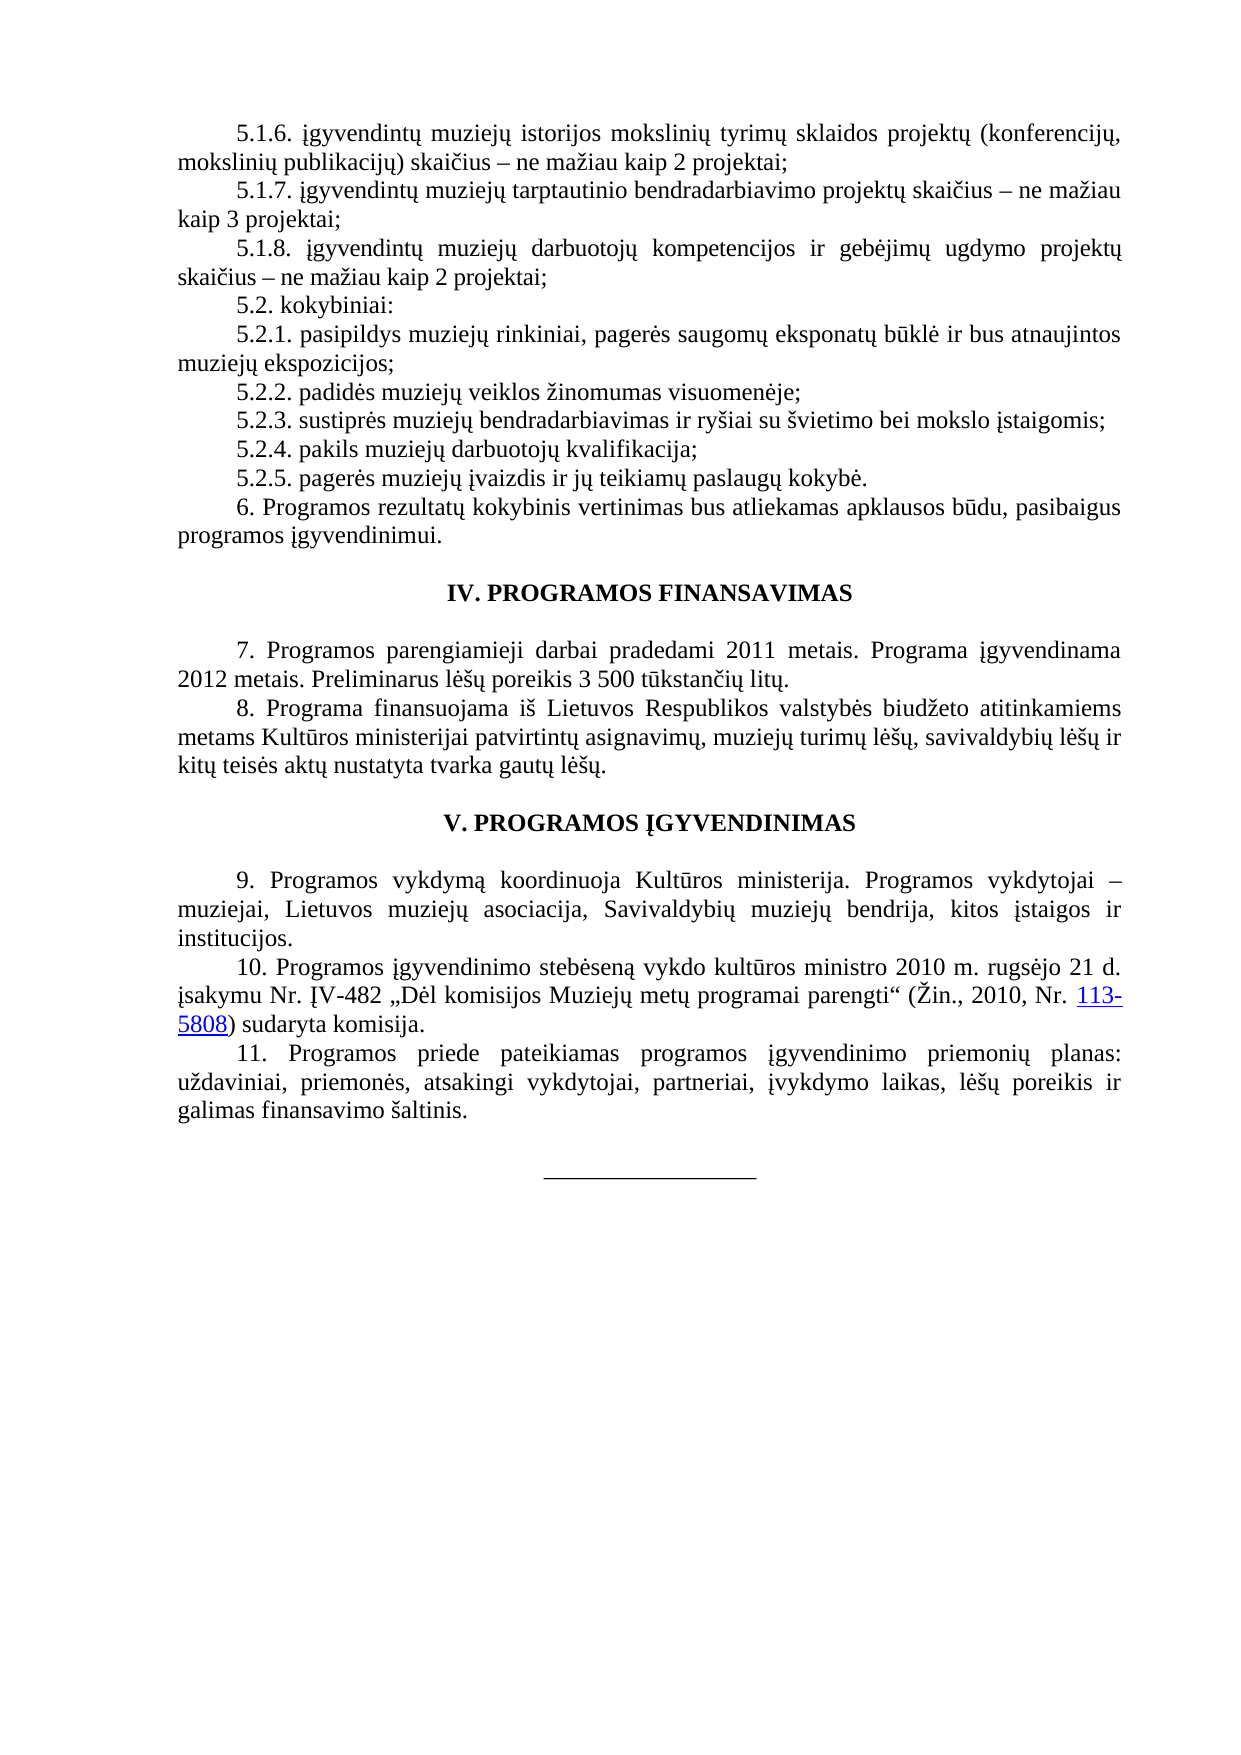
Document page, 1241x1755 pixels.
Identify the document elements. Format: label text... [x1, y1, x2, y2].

text 5.2.1. pasipildys muziejų rinkiniai, pagerės saugomų eksponatų būklė ir bus atnaujintos muziejų ekspozicijos; [177, 319, 1122, 377]
text 5.1.8. įgyvendintų muziejų darbuotojų kompetencijos ir gebėjimų ugdymo projektų skaičius – ne mažiau kaip 2 projektai; [177, 233, 1122, 291]
text 5.1.6. įgyvendintų muziejų istorijos mokslinių tyrimų sklaidos projektų (konferencijų, mokslinių publikacijų) skaičius – ne mažiau kaip 2 projektai; [177, 118, 1122, 176]
text V. PROGRAMOS ĮGYVENDINIMAS [177, 808, 1122, 837]
text 5.2.5. pagerės muziejų įvaizdis ir jų teikiamų paslaugų kokybė. [177, 463, 1122, 492]
text IV. PROGRAMOS FINANSAVIMAS [177, 578, 1122, 607]
text 10. Programos įgyvendinimo stebėseną vykdo kultūros ministro 2010 m. rugsėjo 21 d. įsakymu Nr. ĮV-482 „Dėl komisijos Muziejų metų programai parengti“ (Žin., 2010, Nr. 113-5808) sudaryta komisija. [177, 952, 1122, 1038]
text 5.1.7. įgyvendintų muziejų tarptautinio bendradarbiavimo projektų skaičius – ne mažiau kaip 3 projektai; [177, 176, 1122, 233]
text 11. Programos priede pateikiamas programos įgyvendinimo priemonių planas: uždaviniai, priemonės, atsakingi vykdytojai, partneriai, įvykdymo laikas, lėšų poreikis ir galimas finansavimo šaltinis. [177, 1038, 1122, 1124]
text 5.2.2. padidės muziejų veiklos žinomumas visuomenėje; [177, 377, 1122, 406]
text 6. Programos rezultatų kokybinis vertinimas bus atliekamas apklausos būdu, pasibaigus programos įgyvendinimui. [177, 492, 1122, 549]
text _________________ [177, 1153, 1122, 1182]
text 5.2.3. sustiprės muziejų bendradarbiavimas ir ryšiai su švietimo bei mokslo įstaigomis; [177, 406, 1122, 434]
text 9. Programos vykdymą koordinuoja Kultūros ministerija. Programos vykdytojai – muziejai, Lietuvos muziejų asociacija, Savivaldybių muziejų bendrija, kitos įstaigos ir institucijos. [177, 866, 1122, 952]
text 7. Programos parengiamieji darbai pradedami 2011 metais. Programa įgyvendinama 2012 metais. Preliminarus lėšų poreikis 3 500 tūkstančių litų. [177, 636, 1122, 693]
text 5.2.4. pakils muziejų darbuotojų kvalifikacija; [177, 434, 1122, 463]
text 5.2. kokybiniai: [177, 291, 1122, 319]
text 8. Programa finansuojama iš Lietuvos Respublikos valstybės biudžeto atitinkamiems metams Kultūros ministerijai patvirtintų asignavimų, muziejų turimų lėšų, savivaldybių lėšų ir kitų teisės aktų nustatyta tvarka gautų lėšų. [177, 693, 1122, 779]
